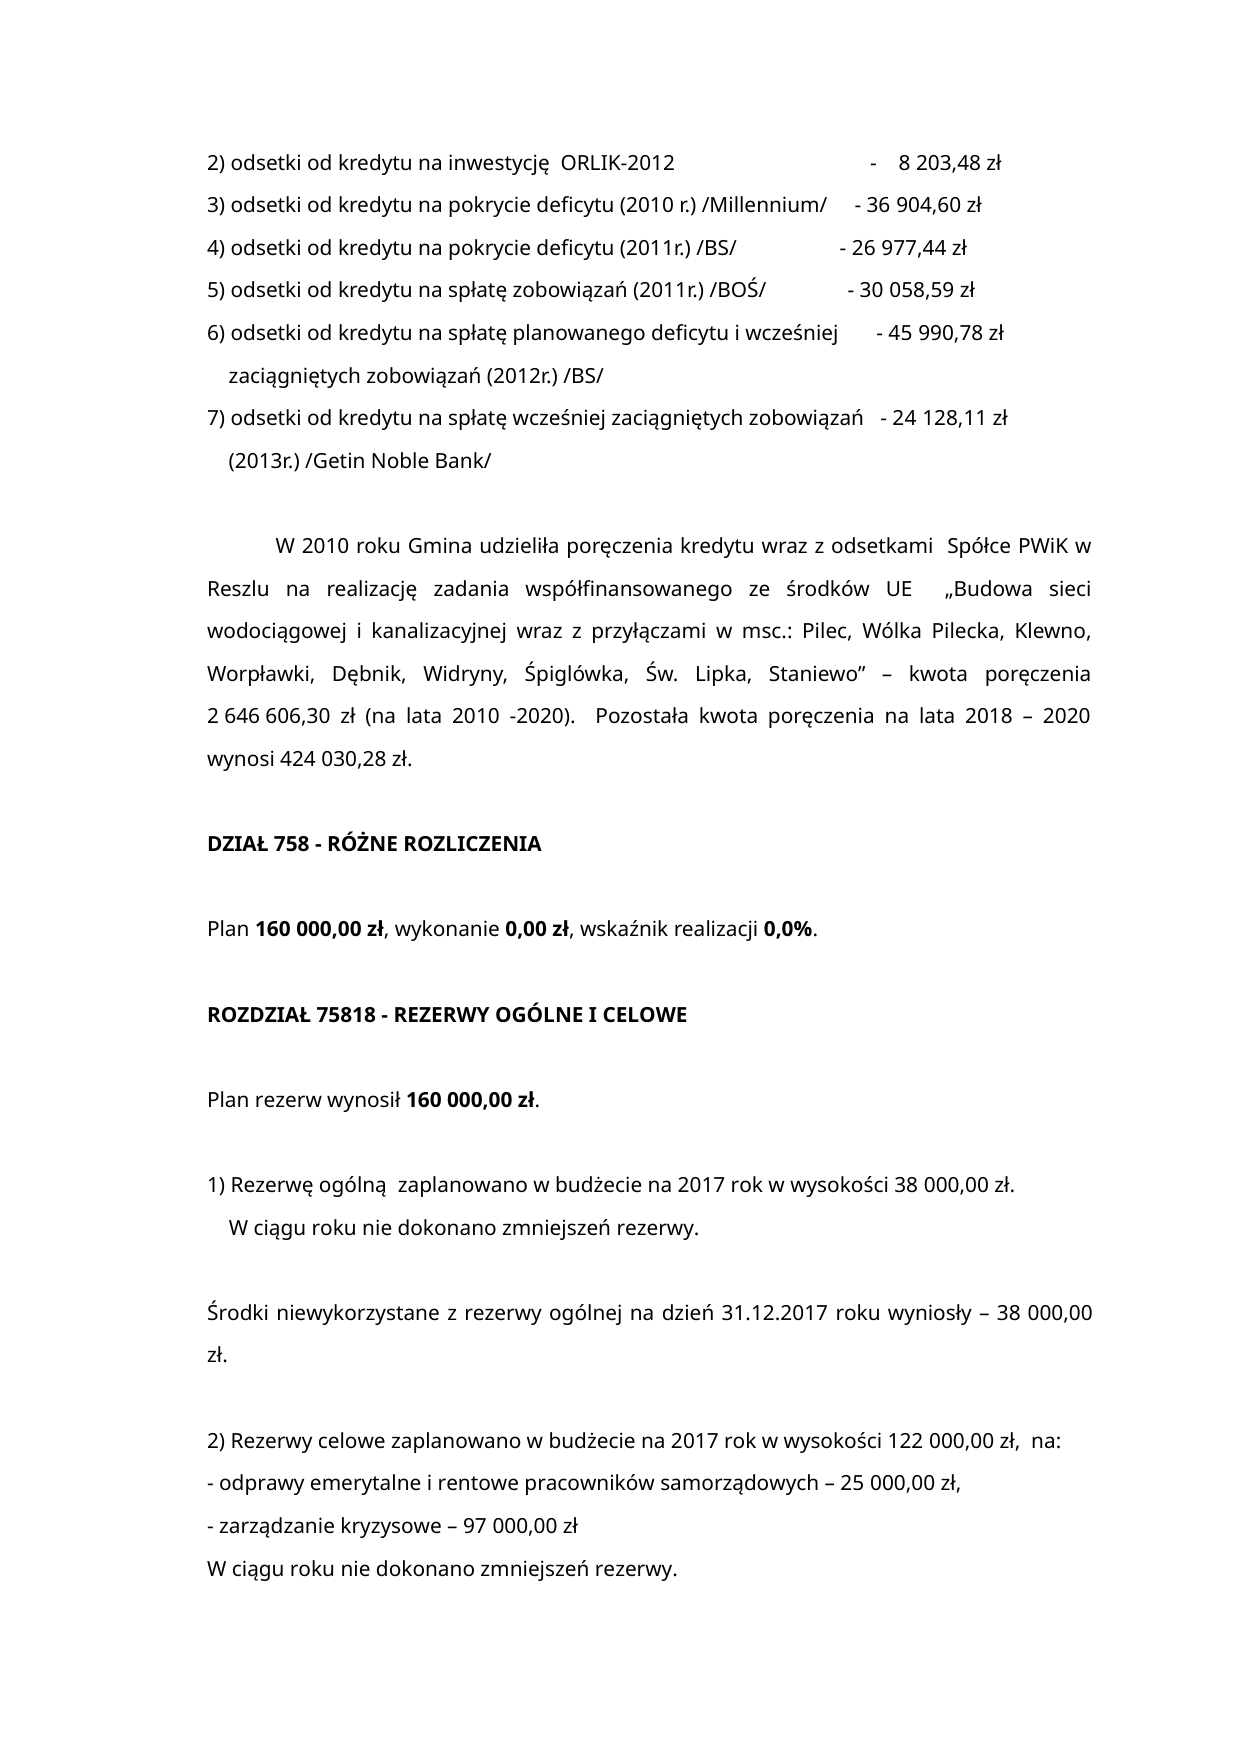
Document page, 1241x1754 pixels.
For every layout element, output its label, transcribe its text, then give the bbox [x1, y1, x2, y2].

text (2013r.) /Getin Noble Bank/ [207, 446, 1092, 517]
text W 2010 roku Gmina udzieliła poręczenia kredytu wraz z odsetkami Spółce PWiK w Reszlu na realizację zadania współfinansowanego ze środków UE „Budowa sieci wodociągowej i kanalizacyjnej wraz z przyłączami w msc.: Pilec, Wólka Pilecka, Klewno, Worpławki, Dębnik, Widryny, Śpiglówka, Św. Lipka, Staniewo” – kwota poręczenia 2 646 606,30 zł (na lata 2010 -2020). Pozostała kwota poręczenia na lata 2018 – 2020 wynosi 424 030,28 zł. [207, 531, 1092, 773]
text Plan 160 000,00 zł, wykonanie 0,00 zł, wskaźnik realizacji 0,0%. [207, 914, 1092, 943]
text 3) odsetki od kredytu na pokrycie deficytu (2010 r.) /Millennium/ - 36 904,60 zł [207, 190, 1092, 219]
text 2) Rezerwy celowe zaplanowano w budżecie na 2017 rok w wysokości 122 000,00 zł, na: [207, 1426, 1092, 1454]
text 4) odsetki od kredytu na pokrycie deficytu (2011r.) /BS/ - 26 977,44 zł [207, 233, 1092, 261]
text 5) odsetki od kredytu na spłatę zobowiązań (2011r.) /BOŚ/ - 30 058,59 zł [207, 276, 1092, 304]
text 6) odsetki od kredytu na spłatę planowanego deficytu i wcześniej - 45 990,78 zł [207, 318, 1092, 347]
text - odprawy emerytalne i rentowe pracowników samorządowych – 25 000,00 zł, [207, 1468, 1092, 1497]
text ROZDZIAŁ 75818 - REZERWY OGÓLNE I CELOWE [207, 1000, 1092, 1028]
text Plan rezerw wynosił 160 000,00 zł. [207, 1085, 1092, 1113]
text zaciągniętych zobowiązań (2012r.) /BS/ [207, 361, 1092, 389]
text 2) odsetki od kredytu na inwestycję ORLIK-2012 - 8 203,48 zł [207, 148, 1092, 176]
text W ciągu roku nie dokonano zmniejszeń rezerwy. [207, 1213, 1092, 1241]
text 7) odsetki od kredytu na spłatę wcześniej zaciągniętych zobowiązań - 24 128,11 zł [207, 403, 1092, 432]
text W ciągu roku nie dokonano zmniejszeń rezerwy. [207, 1554, 1092, 1582]
text Środki niewykorzystane z rezerwy ogólnej na dzień 31.12.2017 roku wyniosły – 38 000,00 zł. [207, 1298, 1092, 1369]
subtitle DZIAŁ 758 - RÓŻNE ROZLICZENIA [207, 829, 1092, 858]
text - zarządzanie kryzysowe – 97 000,00 zł [207, 1511, 1092, 1539]
text 1) Rezerwę ogólną zaplanowano w budżecie na 2017 rok w wysokości 38 000,00 zł. [207, 1170, 1092, 1199]
